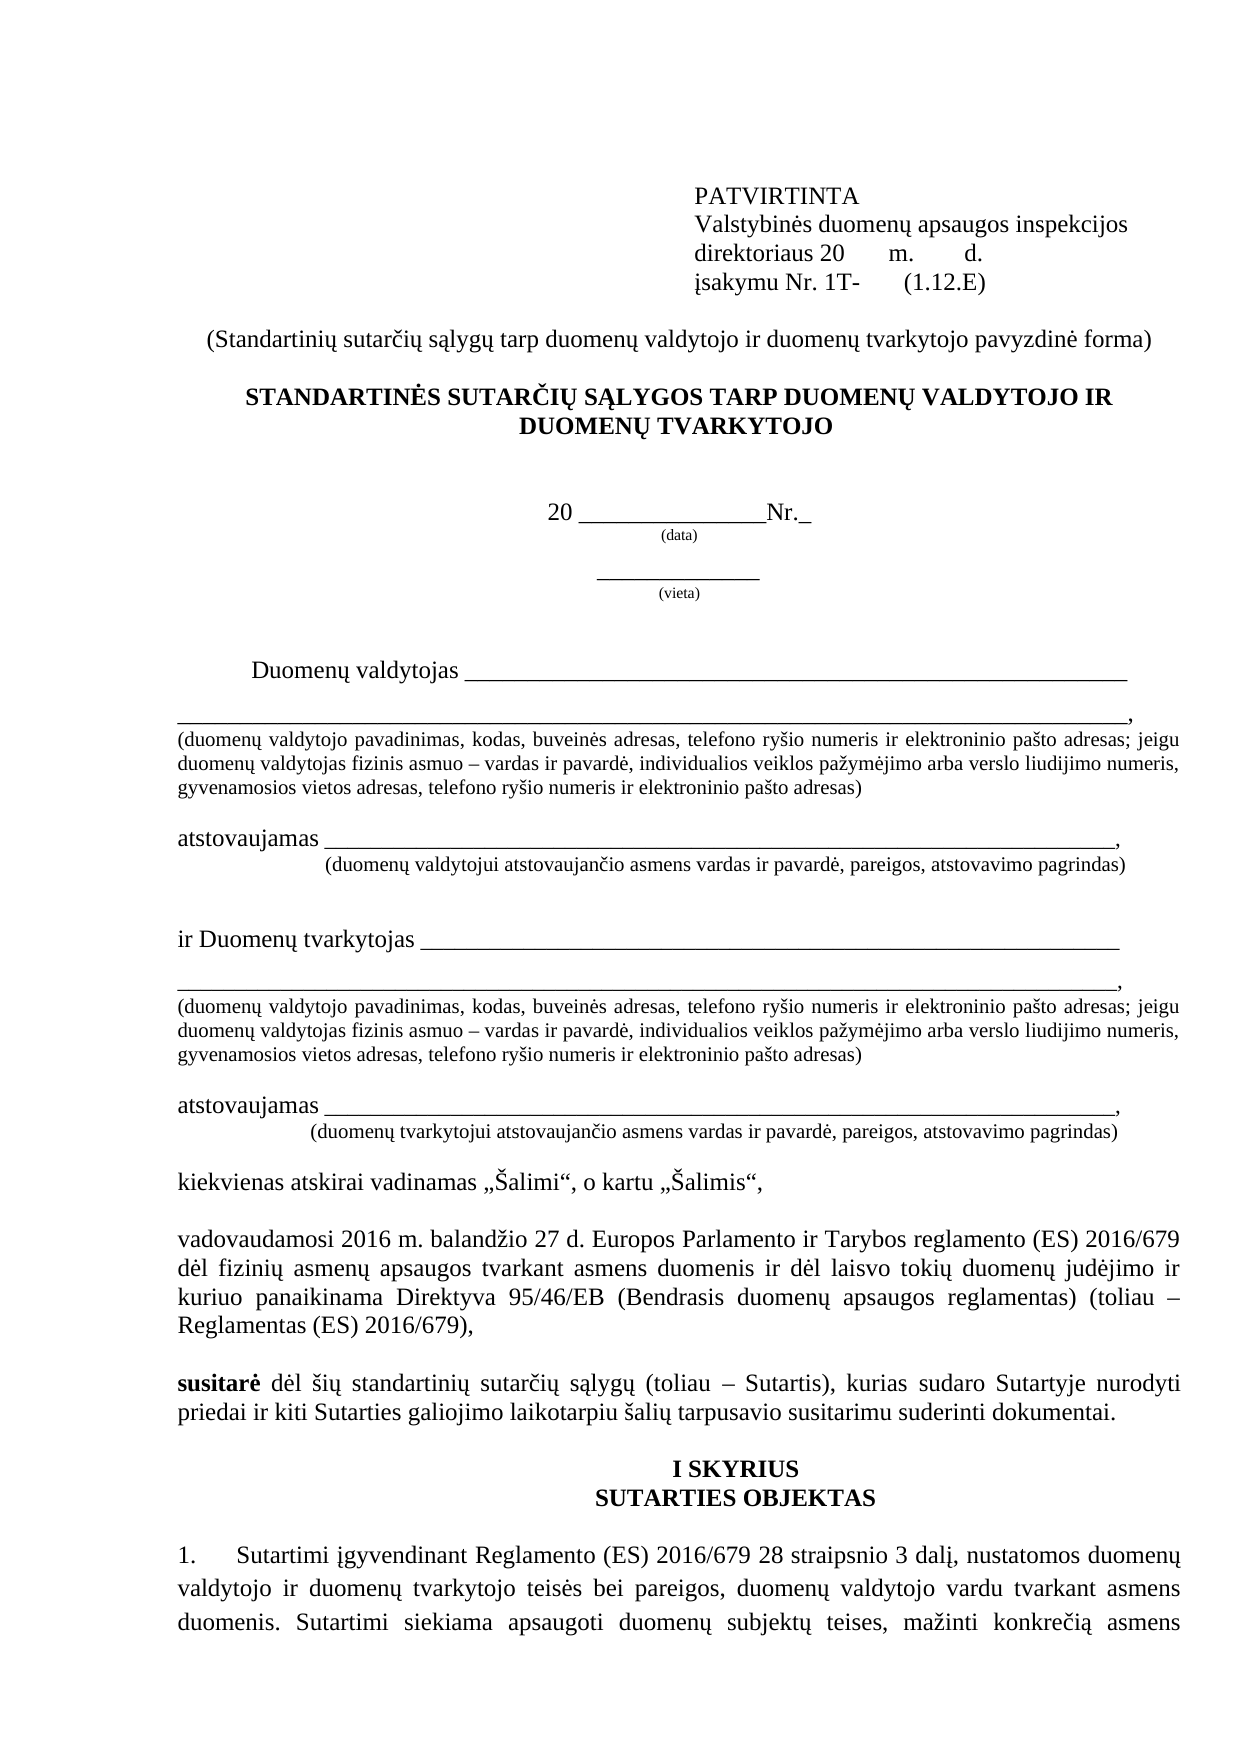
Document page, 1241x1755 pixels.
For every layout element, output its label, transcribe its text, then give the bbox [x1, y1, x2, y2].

text atstovaujamas _____________________________________________________________________, [177, 823, 1181, 852]
text (Standartinių sutarčių sąlygų tarp duomenų valdytojo ir duomenų tvarkytojo pavyzdinė forma) [177, 324, 1181, 353]
text atstovaujamas _____________________________________________________________________, [177, 1090, 1181, 1119]
text __________________________________________________________________________________, [177, 967, 1181, 994]
text (duomenų valdytojo pavadinimas, kodas, buveinės adresas, telefono ryšio numeris ir elektroninio pašto adresas; jeigu duomenų valdytojas fizinis asmuo – vardas ir pavardė, individualios veiklos pažymėjimo arba verslo liudijimo numeris, gyvenamosios vietos adresas, telefono ryšio numeris ir elektroninio pašto adresas) [177, 727, 1181, 799]
text Valstybinės duomenų apsaugos inspekcijos [694, 209, 1181, 238]
text 1. Sutartimi įgyvendinant Reglamento (ES) 2016/679 28 straipsnio 3 dalį, nustatomos duomenų valdytojo ir duomenų tvarkytojo teisės bei pareigos, duomenų valdytojo vardu tvarkant asmens duomenis. Sutartimi siekiama apsaugoti duomenų subjektų teises, mažinti konkrečią asmens [177, 1541, 1181, 1635]
text STANDARTINĖS SUTARČių SĄLYGOS TARP DUOMENŲ VALDYTOJO IR DUOMENŲ TVARKYTOJO [177, 382, 1181, 439]
text PATVIRTINTA [694, 181, 1181, 209]
text _____________ [177, 554, 1181, 583]
text (vieta) [177, 583, 1181, 612]
text kiekvienas atskirai vadinamas „Šalimi“, o kartu „Šalimis“, [177, 1167, 1181, 1196]
text susitarė dėl šių standartinių sutarčių sąlygų (toliau – Sutartis), kurias sudaro Sutartyje nurodyti priedai ir kiti Sutarties galiojimo laikotarpiu šalių tarpusavio susitarimu suderinti dokumentai. [177, 1368, 1181, 1426]
text (duomenų tvarkytojui atstovaujančio asmens vardas ir pavardė, pareigos, atstovavimo pagrindas) [310, 1119, 1181, 1143]
text įsakymu Nr. 1T- (1.12.E) [694, 267, 1181, 296]
text 20 _______________Nr._ [177, 497, 1181, 526]
text ____________________________________________________________________________, [177, 698, 1193, 727]
text vadovaudamosi 2016 m. balandžio 27 d. Europos Parlamento ir Tarybos reglamento (ES) 2016/679 dėl fizinių asmenų apsaugos tvarkant asmens duomenis ir dėl laisvo tokių duomenų judėjimo ir kuriuo panaikinama Direktyva 95/46/EB (Bendrasis duomenų apsaugos reglamentas) (toliau – Reglamentas (ES) 2016/679), [177, 1224, 1181, 1339]
text (data) [177, 526, 1181, 554]
text (duomenų valdytojo pavadinimas, kodas, buveinės adresas, telefono ryšio numeris ir elektroninio pašto adresas; jeigu duomenų valdytojas fizinis asmuo – vardas ir pavardė, individualios veiklos pažymėjimo arba verslo liudijimo numeris, gyvenamosios vietos adresas, telefono ryšio numeris ir elektroninio pašto adresas) [177, 994, 1181, 1066]
text ir Duomenų tvarkytojas _____________________________________________________________ [177, 924, 1181, 953]
text Duomenų valdytojas _____________________________________________________ [177, 655, 1181, 684]
text I SKYRIUS [290, 1454, 1181, 1483]
text SUTARTIES OBJEKTAS [290, 1483, 1181, 1512]
text (duomenų valdytojui atstovaujančio asmens vardas ir pavardė, pareigos, atstovavimo pagrindas) [325, 852, 1181, 876]
text direktoriaus 20 m. d. [694, 238, 1181, 267]
